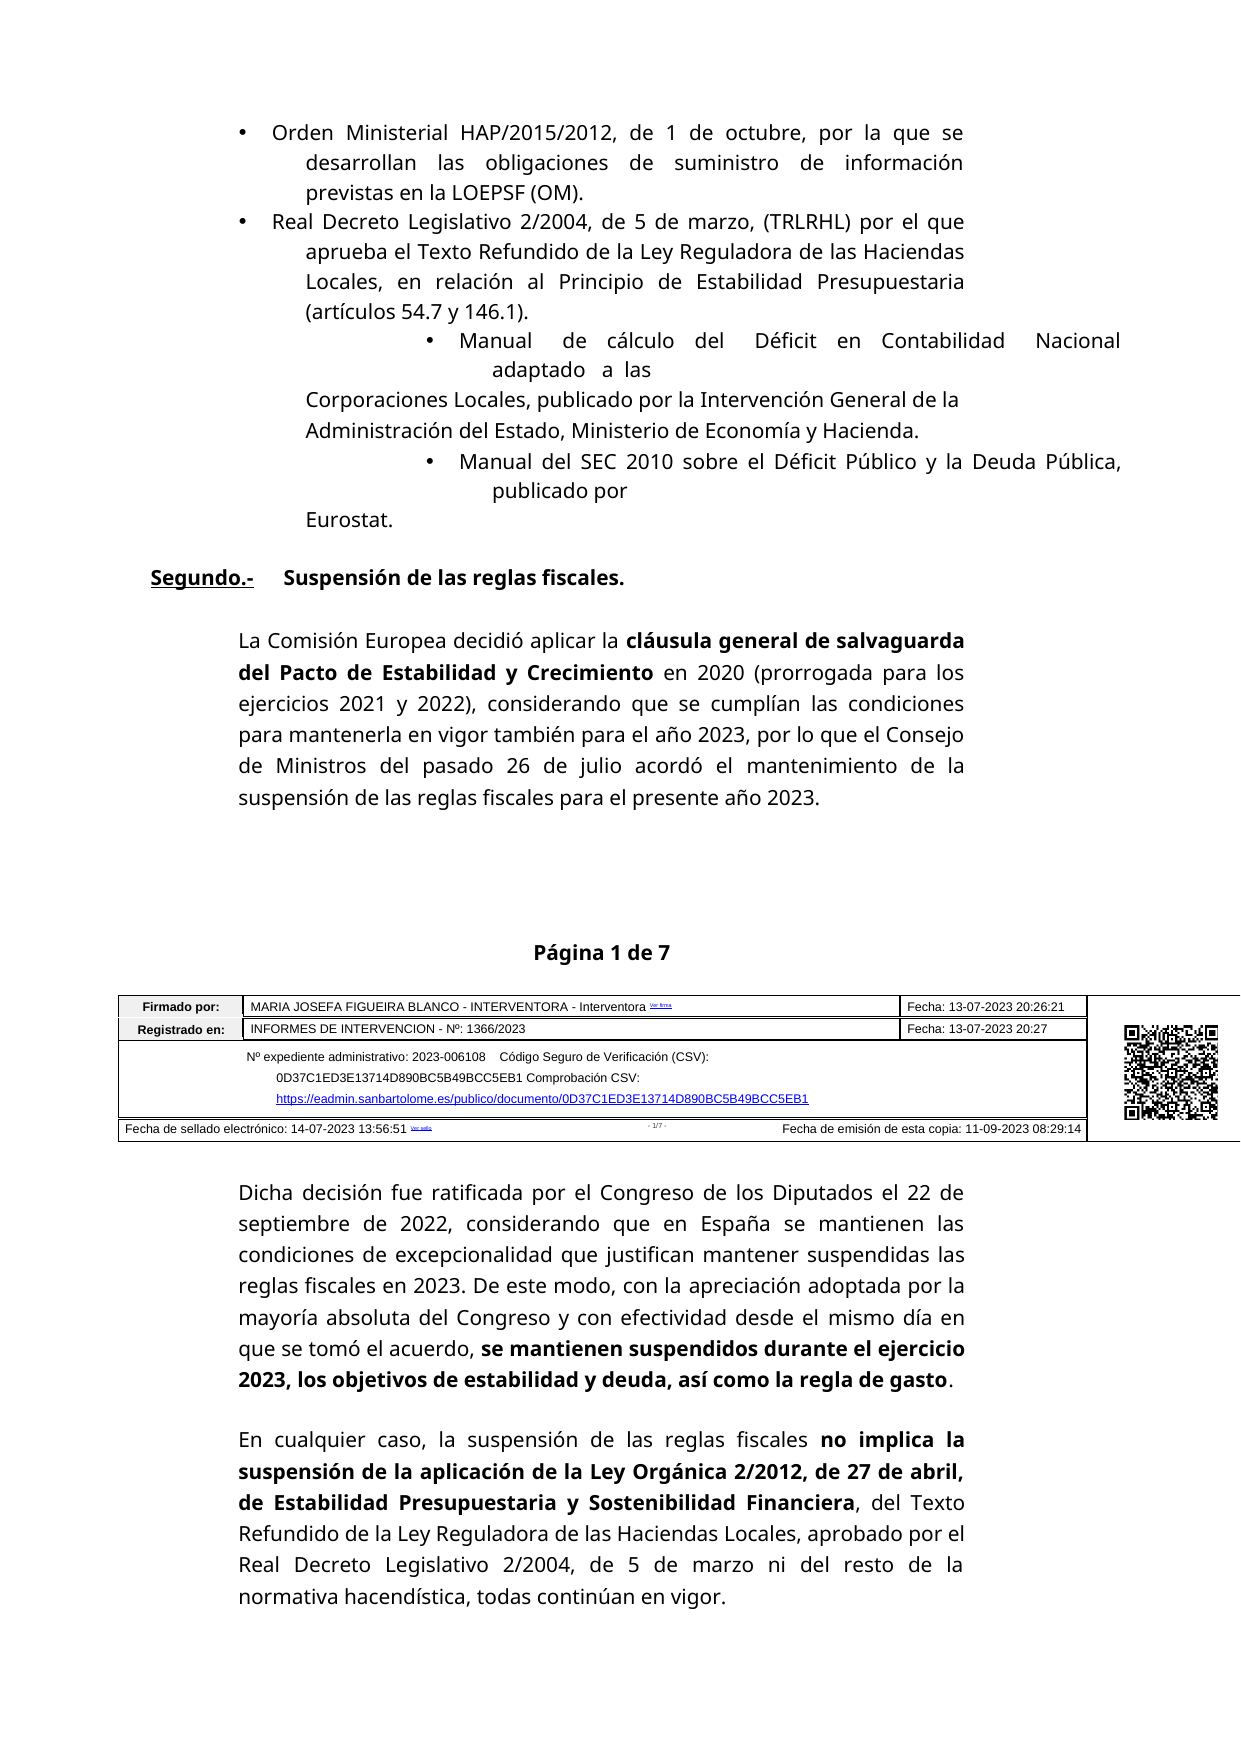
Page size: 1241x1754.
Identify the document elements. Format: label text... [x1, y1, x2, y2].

text Corporaciones Locales, publicado por la Intervención General de la Administración del Estado, Ministerio de Economía y Hacienda. [305, 385, 968, 444]
list Manual de cálculo del Déficit en Contabilidad Nacional adaptado a las [426, 327, 1122, 383]
list Orden Ministerial HAP/2015/2012, de 1 de octubre, por la que se desarrollan las obligaciones de suministro de información previstas en la LOEPSF (OM). [238, 118, 964, 206]
table_cell Registrado en: [119, 1021, 242, 1037]
table_cell Nº expediente administrativo: 2023-006108 Código Seguro de Verificación (CSV): 0D37C1ED3E13714D890BC5B49BCC5EB1 Comprobación CSV: https://eadmin.sanbartolome.es/publico/documento/0D37C1ED3E13714D890BC5B49BCC5EB1 [119, 1041, 1086, 1117]
table_header MARIA JOSEFA FIGUEIRA BLANCO - INTERVENTORA - Interventora Ver firma [244, 996, 899, 1016]
text Dicha decisión fue ratificada por el Congreso de los Diputados el 22 de septiembre de 2022, considerando que en España se mantienen las condiciones de excepcionalidad que justifican mantener suspendidas las reglas fiscales en 2023. De este modo, con la apreciación adoptada por la mayoría absoluta del Congreso y con efectividad desde el mismo día en que se tomó el acuerdo, se mantienen suspendidos durante el ejercicio 2023, los objetivos de estabilidad y deuda, así como la regla de gasto. [238, 1178, 965, 1394]
table_header Fecha: 13-07-2023 20:26:21 [901, 996, 1086, 1016]
text La Comisión Europea decidió aplicar la cláusula general de salvaguarda del Pacto de Estabilidad y Crecimiento en 2020 (prorrogada para los ejercicios 2021 y 2022), considerando que se cumplían las condiciones para mantenerla en vigor también para el año 2023, por lo que el Consejo de Ministros del pasado 26 de julio acordó el mantenimiento de la suspensión de las reglas fiscales para el presente año 2023. [238, 627, 965, 811]
text Segundo.- Suspensión de las reglas fiscales. [118, 563, 657, 591]
table_cell Fecha de sellado electrónico: 14-07-2023 13:56:51 Ver sello - 1/7 - Fecha de emisión de esta copia: 11-09-2023 08:29:14 [119, 1120, 1086, 1141]
text Eurostat. [305, 506, 1025, 534]
list Real Decreto Legislativo 2/2004, de 5 de marzo, (TRLRHL) por el que aprueba el Texto Refundido de la Ley Reguladora de las Haciendas Locales, en relación al Principio de Estabilidad Presupuestaria (artículos 54.7 y 146.1). [238, 207, 965, 325]
table_cell Fecha: 13-07-2023 20:27 [901, 1019, 1086, 1039]
table_header Firmado por: [119, 996, 242, 1014]
text Página 1 de 7 [118, 938, 1085, 966]
list Manual del SEC 2010 sobre el Déficit Público y la Deuda Pública, publicado por [426, 447, 1122, 504]
table_cell INFORMES DE INTERVENCION - Nº: 1366/2023 [244, 1019, 899, 1039]
text En cualquier caso, la suspensión de las reglas fiscales no implica la suspensión de la aplicación de la Ley Orgánica 2/2012, de 27 de abril, de Estabilidad Presupuestaria y Sostenibilidad Financiera, del Texto Refundido de la Ley Reguladora de las Haciendas Locales, aprobado por el Real Decreto Legislativo 2/2004, de 5 de marzo ni del resto de la normativa hacendística, todas continúan en vigor. [238, 1426, 965, 1610]
table_header [1088, 996, 1240, 1141]
